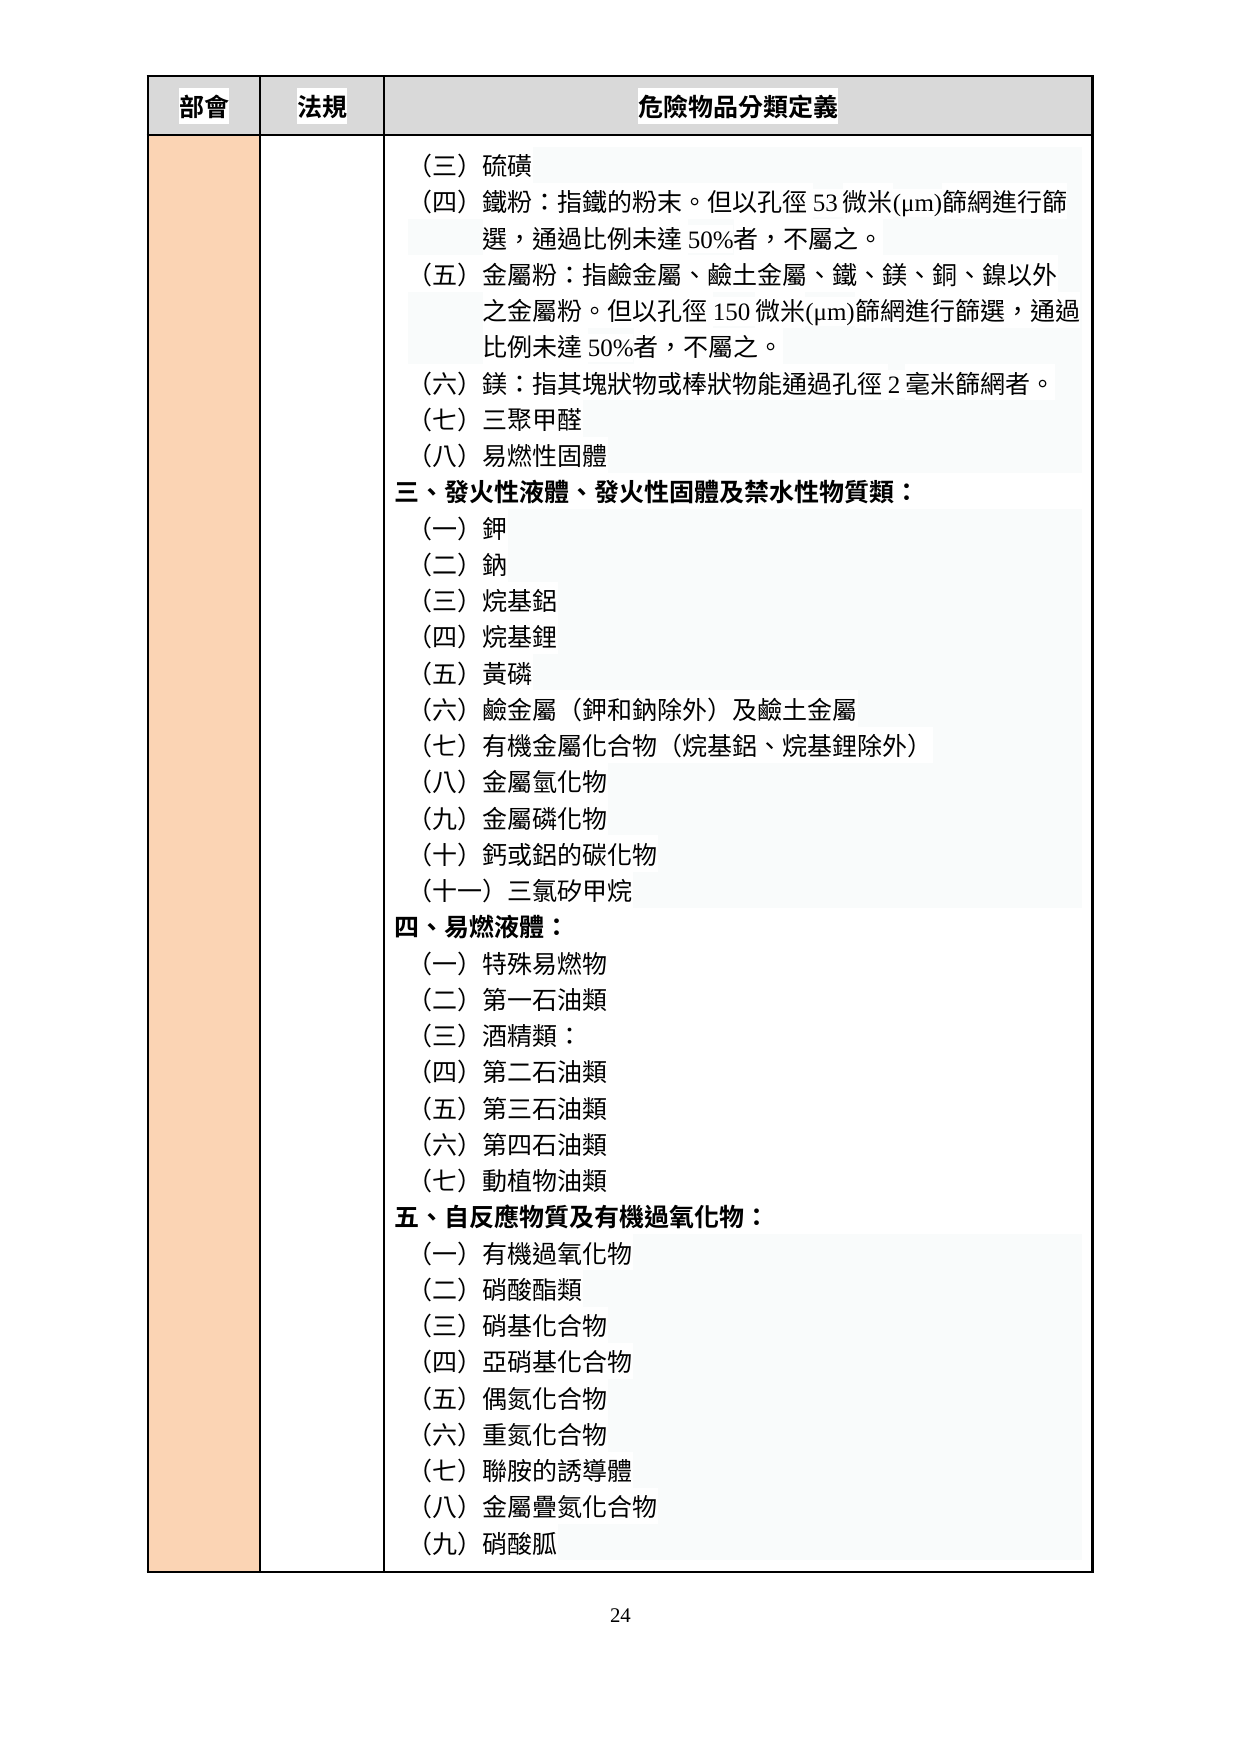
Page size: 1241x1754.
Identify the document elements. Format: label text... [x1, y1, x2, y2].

table_cell （三）硫磺 （四）鐵粉：指鐵的粉末。但以孔徑53微米(μm)篩網進行篩選，通過比例未達50%者，不屬之。 （五）金屬粉：指鹼金屬、鹼土金屬、鐵、鎂、銅、鎳以外之金屬粉。但以孔徑150微米(μm)篩網進行篩選，通過比例未達50%者，不屬之。 （六）鎂：指其塊狀物或棒狀物能通過孔徑2毫米篩網者。 （七）三聚甲醛 （八）易燃性固體 三、發火性液體、發火性固體及禁水性物質類： （一）鉀 （二）鈉 （三）烷基鋁 （四）烷基鋰 （五）黃磷 （六）鹼金屬（鉀和鈉除外）及鹼土金屬 （七）有機金屬化合物（烷基鋁、烷基鋰除外） （八）金屬氫化物 （九）金屬磷化物 （十）鈣或鋁的碳化物 （十一）三氯矽甲烷 四、易燃液體： （一）特殊易燃物 （二）第一石油類 （三）酒精類： （四）第二石油類 （五）第三石油類 （六）第四石油類 （七）動植物油類 五、自反應物質及有機過氧化物： （一）有機過氧化物 （二）硝酸酯類 （三）硝基化合物 （四）亞硝基化合物 （五）偶氮化合物 （六）重氮化合物 （七）聯胺的誘導體 （八）金屬疊氮化合物 （九）硝酸胍 [385, 136, 1091, 1571]
table_cell [149, 136, 259, 1571]
table_header 危險物品分類定義 [385, 77, 1091, 134]
table_cell [261, 136, 383, 1571]
table_header 部會 [149, 77, 259, 134]
table_header 法規 [261, 77, 383, 134]
